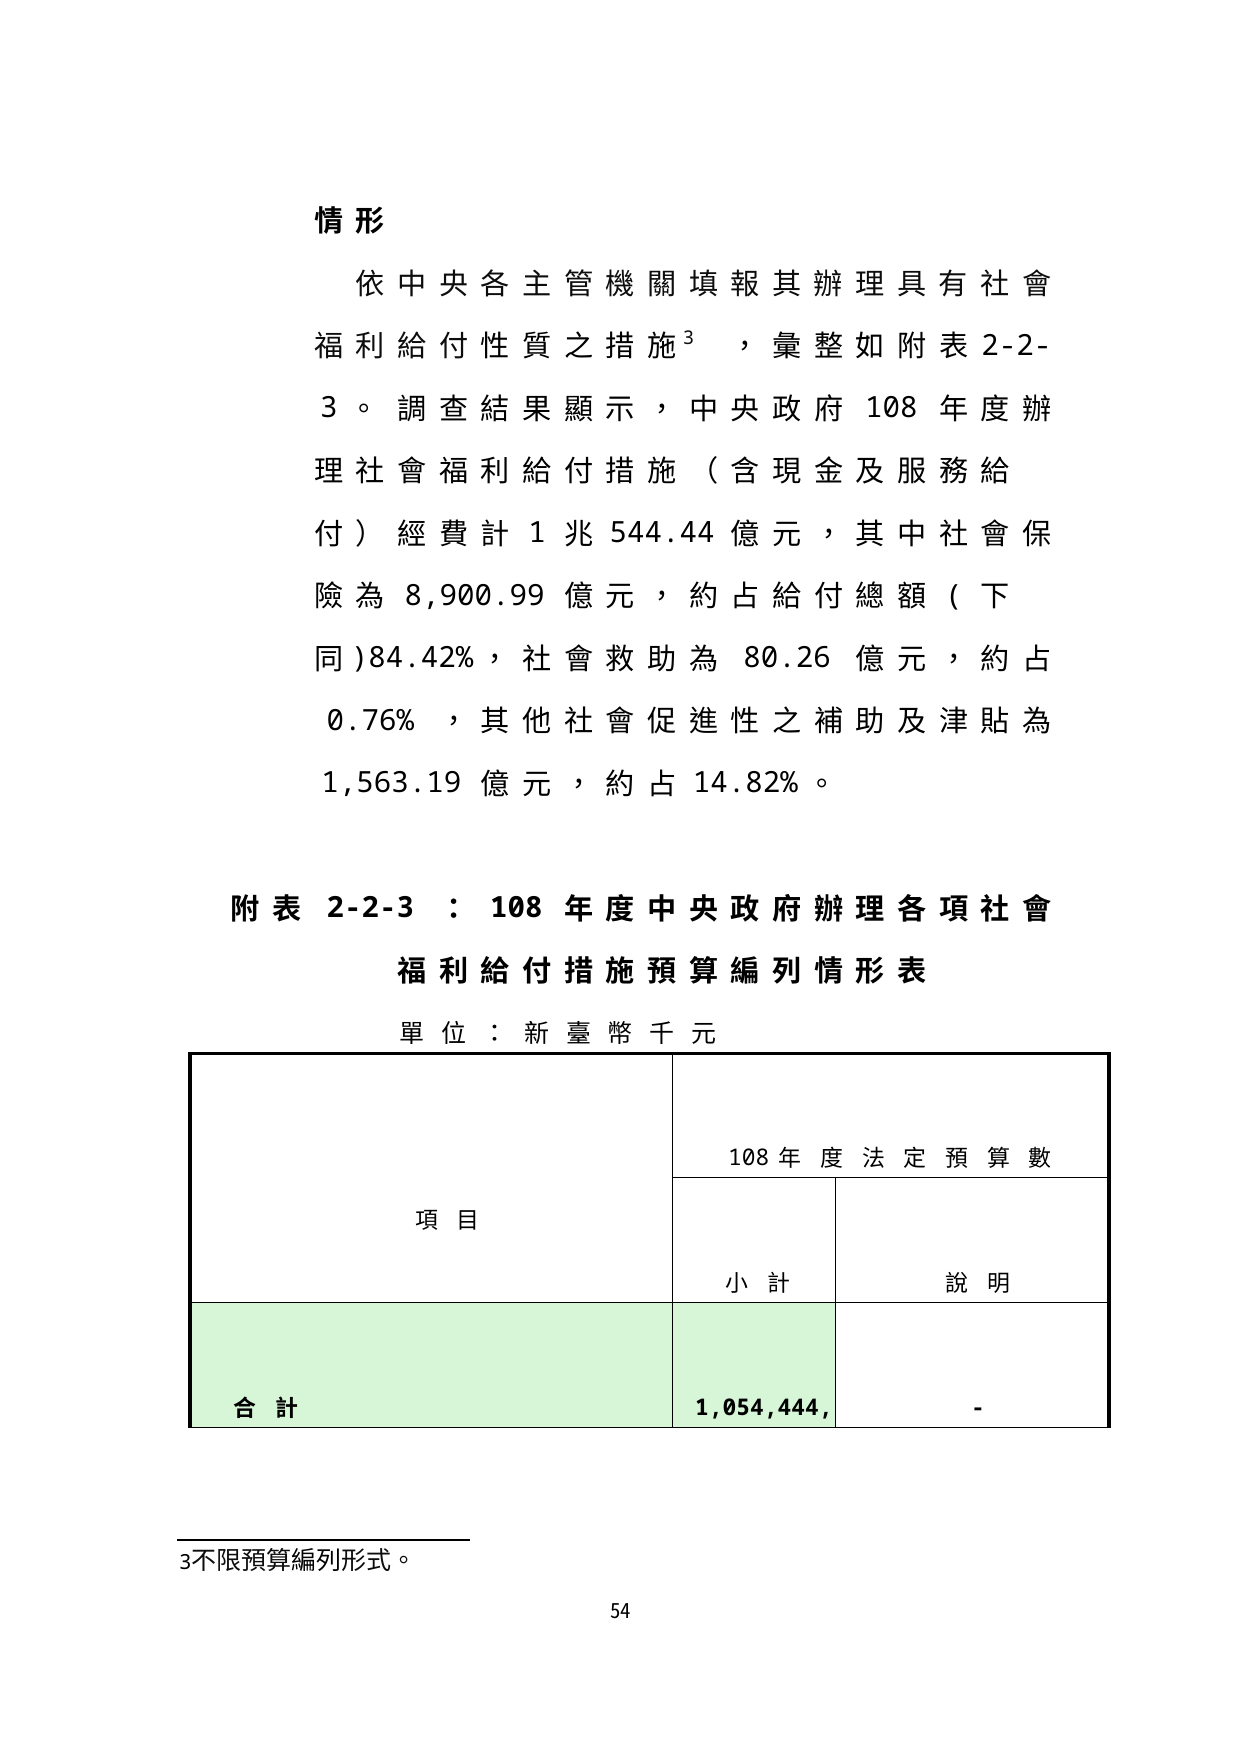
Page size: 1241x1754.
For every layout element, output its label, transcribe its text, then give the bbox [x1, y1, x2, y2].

text 情形 [242, 177, 1058, 240]
table_header 項目 [192, 1055, 672, 1302]
table_cell 小計 [673, 1178, 835, 1302]
table_cell 合計 [192, 1303, 672, 1427]
table_header 108年度法定預算數 [673, 1055, 1107, 1177]
table_cell - [836, 1303, 1107, 1427]
text 附表2-2-3：108年度中央政府辦理各項社會福利給付措施預算編列情形表 單位：新臺幣千元 [188, 865, 1087, 1052]
text 依中央各主管機關填報其辦理具有社會福利給付性質之措施，彙整如附表2-2-3。調查結果顯示，中央政府108年度辦理社會福利給付措施（含現金及服務給付）經費計1兆544.44億元，其中社會保險為8,900.99億元，約占給付總額(下同)84.42%，社會救助為80.26億元，約占0.76%，其他社會促進性之補助及津貼為1,563.19億元，約占14.82%。 [271, 240, 1058, 802]
table_cell 說明 [836, 1178, 1107, 1302]
text 不限預算編列形式。 [179, 1541, 1063, 1577]
table_cell 1,054,444, [673, 1303, 835, 1427]
